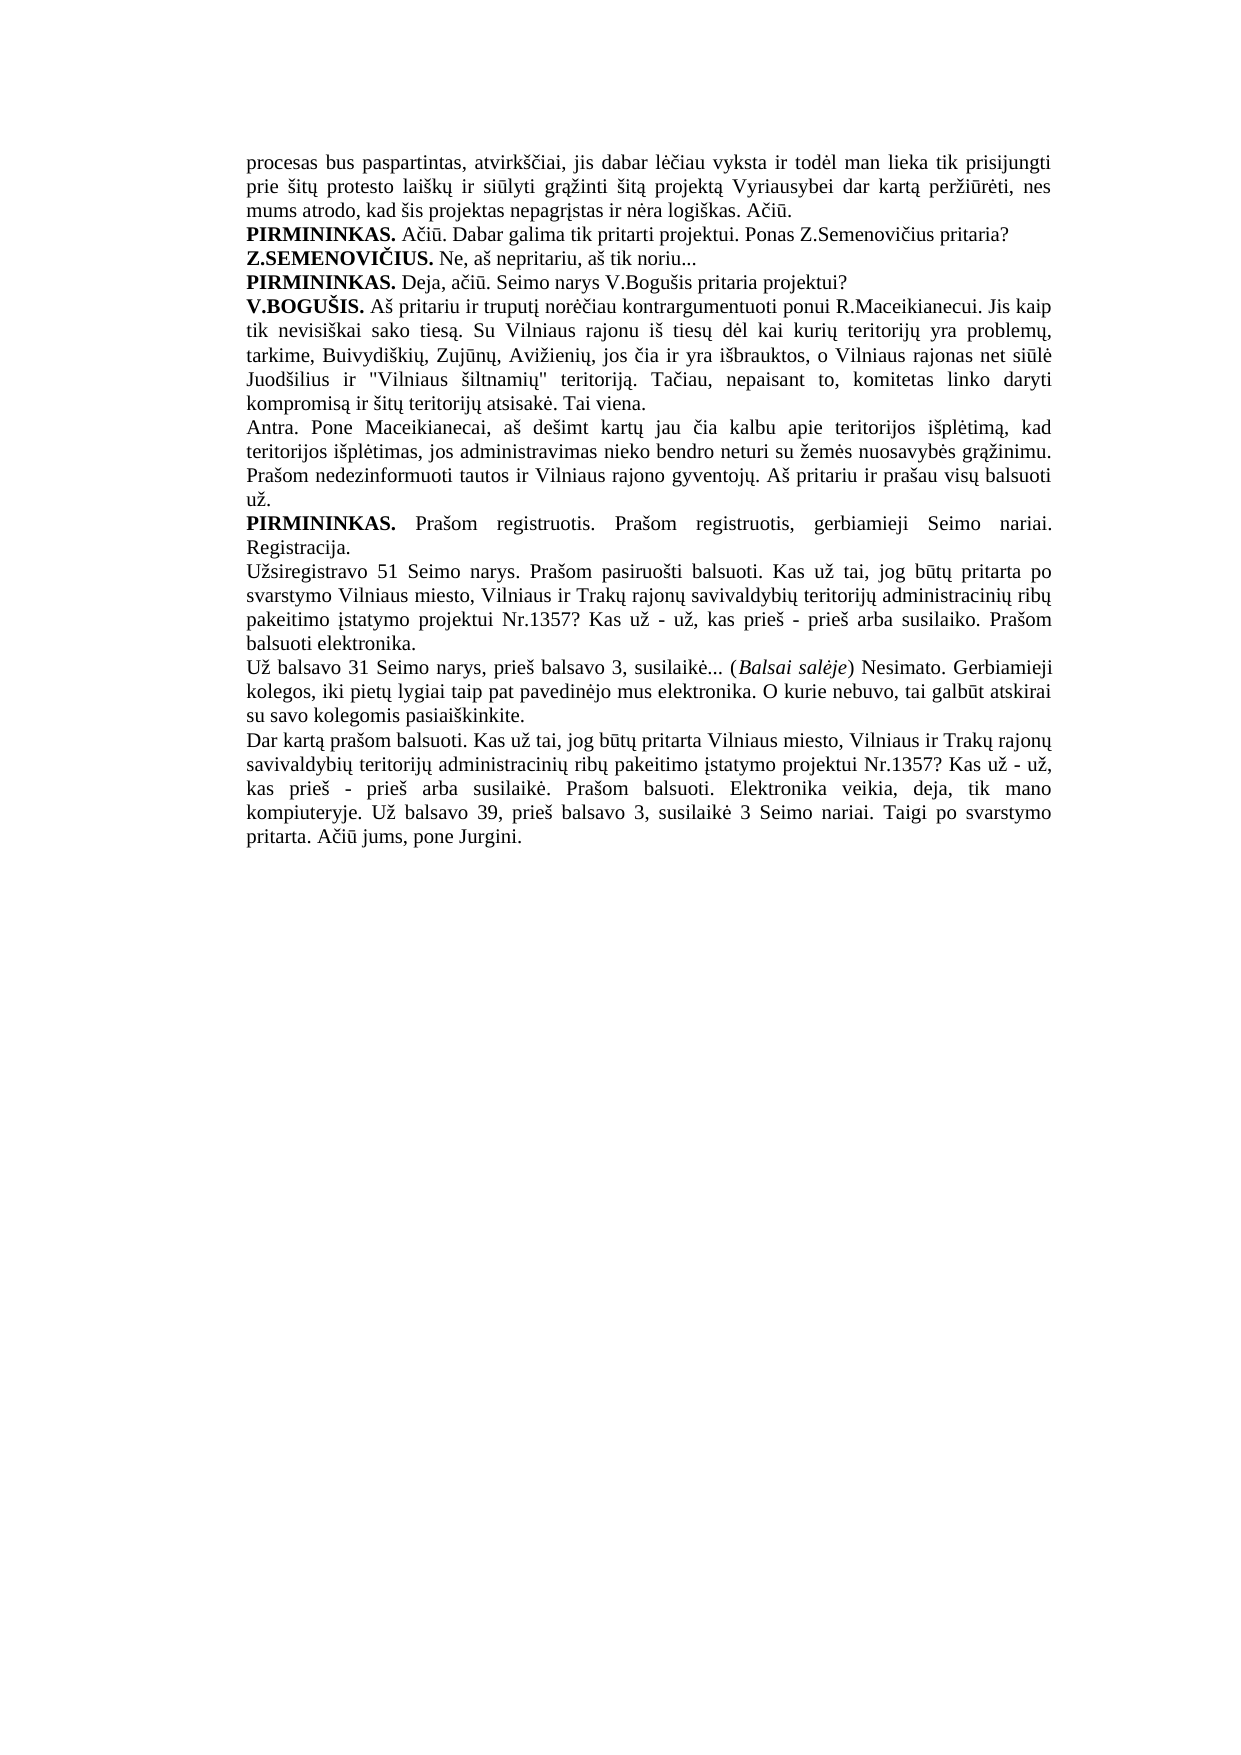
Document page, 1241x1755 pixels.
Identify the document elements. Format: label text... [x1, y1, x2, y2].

text PIRMININKAS. Deja, ačiū. Seimo narys V.Bogušis pritaria projektui? [246, 270, 1053, 294]
text Z.SEMENOVIČIUS. Ne, aš nepritariu, aš tik noriu... [246, 246, 1053, 270]
text procesas bus paspartintas, atvirkščiai, jis dabar lėčiau vyksta ir todėl man lieka tik prisijungti prie šitų protesto laiškų ir siūlyti grąžinti šitą projektą Vyriausybei dar kartą peržiūrėti, nes mums atrodo, kad šis projektas nepagrįstas ir nėra logiškas. Ačiū. [246, 150, 1053, 222]
text Antra. Pone Maceikianecai, aš dešimt kartų jau čia kalbu apie teritorijos išplėtimą, kad teritorijos išplėtimas, jos administravimas nieko bendro neturi su žemės nuosavybės grąžinimu. Prašom nedezinformuoti tautos ir Vilniaus rajono gyventojų. Aš pritariu ir prašau visų balsuoti už. [246, 415, 1053, 511]
text PIRMININKAS. Ačiū. Dabar galima tik pritarti projektui. Ponas Z.Semenovičius pritaria? [246, 222, 1053, 246]
text Už balsavo 31 Seimo narys, prieš balsavo 3, susilaikė... (Balsai salėje) Nesimato. Gerbiamieji kolegos, iki pietų lygiai taip pat pavedinėjo mus elektronika. O kurie nebuvo, tai galbūt atskirai su savo kolegomis pasiaiškinkite. [246, 655, 1053, 727]
text Užsiregistravo 51 Seimo narys. Prašom pasiruošti balsuoti. Kas už tai, jog būtų pritarta po svarstymo Vilniaus miesto, Vilniaus ir Trakų rajonų savivaldybių teritorijų administracinių ribų pakeitimo įstatymo projektui Nr.1357? Kas už - už, kas prieš - prieš arba susilaiko. Prašom balsuoti elektronika. [246, 559, 1053, 655]
text PIRMININKAS. Prašom registruotis. Prašom registruotis, gerbiamieji Seimo nariai. Registracija. [246, 511, 1053, 559]
text V.BOGUŠIS. Aš pritariu ir truputį norėčiau kontrargumentuoti ponui R.Maceikianecui. Jis kaip tik nevisiškai sako tiesą. Su Vilniaus rajonu iš tiesų dėl kai kurių teritorijų yra problemų, tarkime, Buivydiškių, Zujūnų, Avižienių, jos čia ir yra išbrauktos, o Vilniaus rajonas net siūlė Juodšilius ir "Vilniaus šiltnamių" teritoriją. Tačiau, nepaisant to, komitetas linko daryti kompromisą ir šitų teritorijų atsisakė. Tai viena. [246, 294, 1053, 415]
text Dar kartą prašom balsuoti. Kas už tai, jog būtų pritarta Vilniaus miesto, Vilniaus ir Trakų rajonų savivaldybių teritorijų administracinių ribų pakeitimo įstatymo projektui Nr.1357? Kas už - už, kas prieš - prieš arba susilaikė. Prašom balsuoti. Elektronika veikia, deja, tik mano kompiuteryje. Už balsavo 39, prieš balsavo 3, susilaikė 3 Seimo nariai. Taigi po svarstymo pritarta. Ačiū jums, pone Jurgini. [246, 727, 1053, 848]
